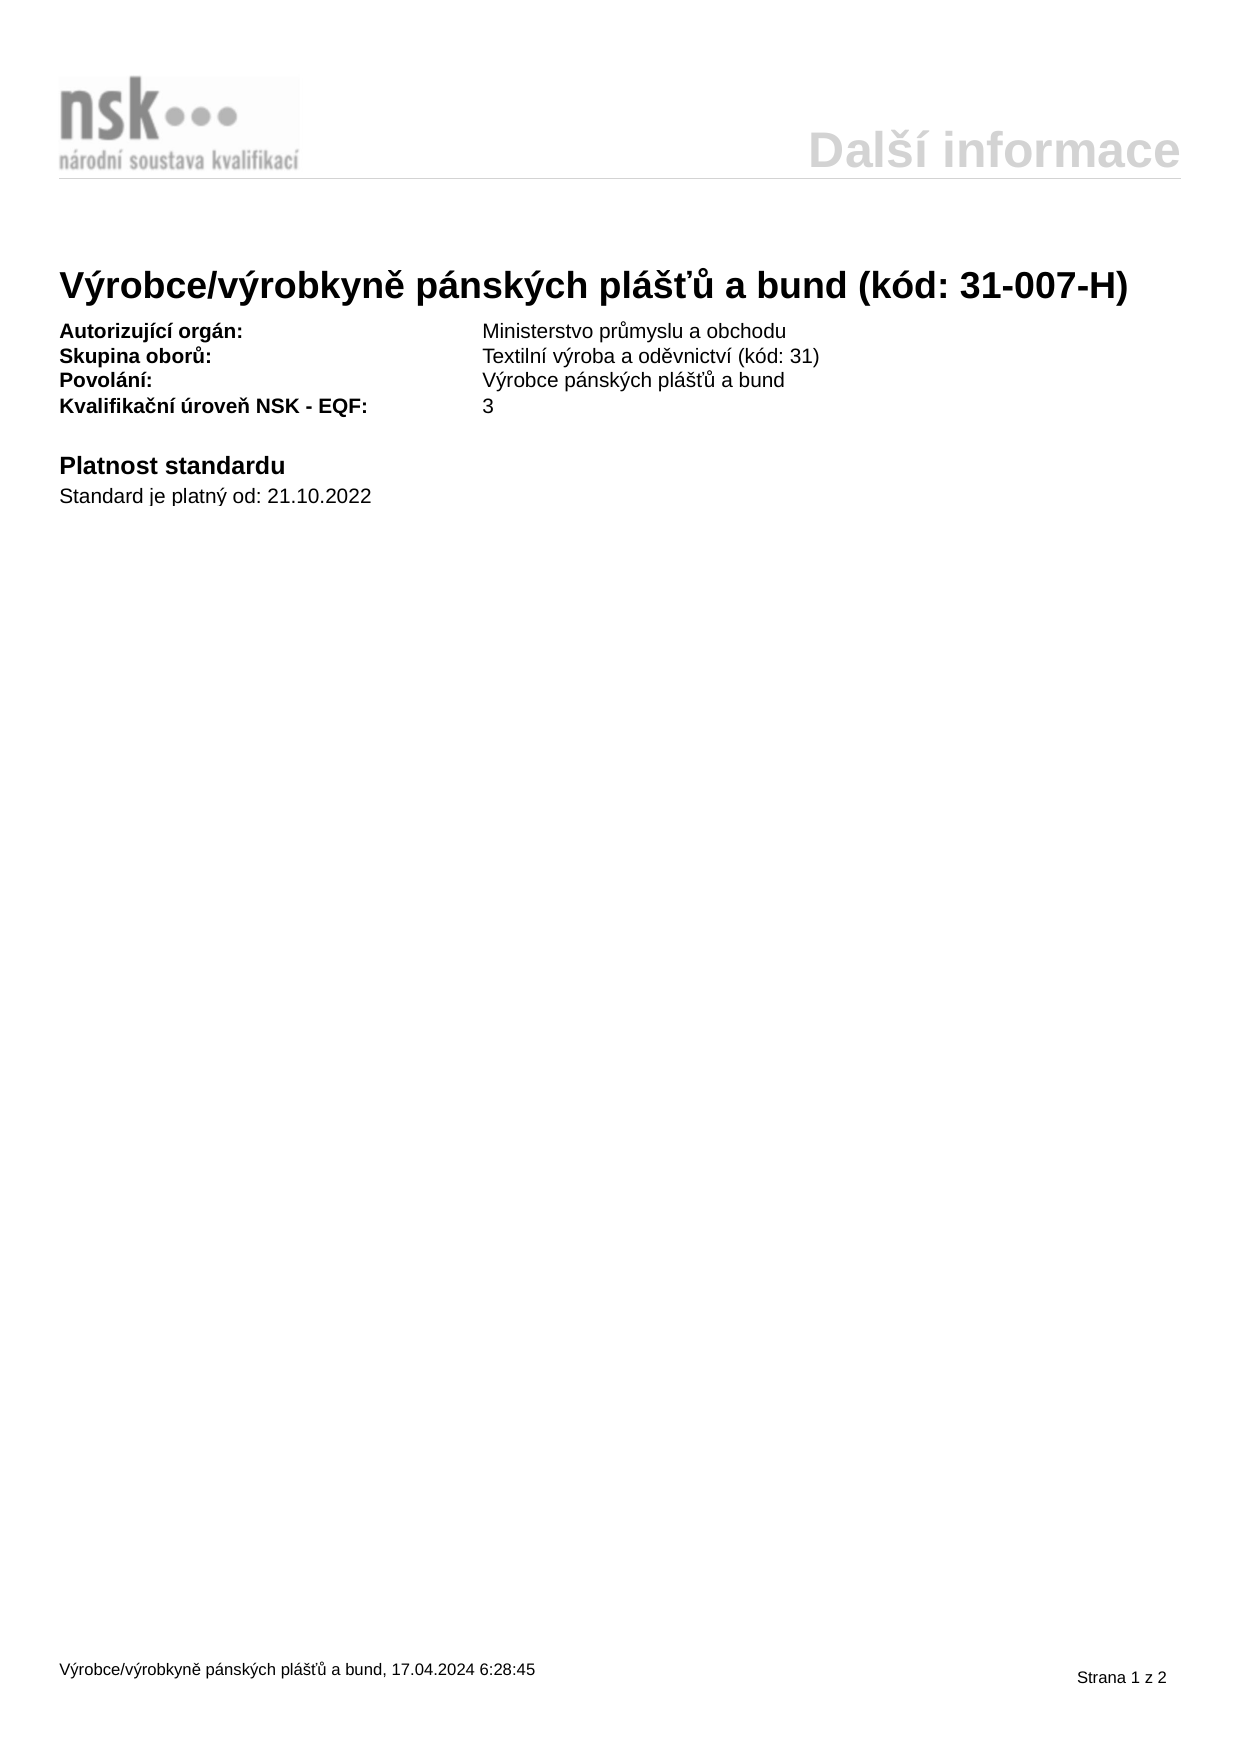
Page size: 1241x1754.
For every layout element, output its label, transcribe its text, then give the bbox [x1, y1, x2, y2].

table_cell [119, 172, 482, 178]
table_cell [1167, 1106, 1181, 1383]
table_cell [59, 418, 119, 447]
table_cell [59, 506, 119, 806]
table_cell [1167, 307, 1181, 319]
table_cell [59, 1106, 119, 1383]
table_cell [1167, 806, 1181, 1106]
table_cell [619, 1384, 627, 1659]
table_cell 3 [482, 394, 1181, 417]
table_cell [627, 506, 861, 806]
table_cell [59, 307, 119, 319]
table_header [620, 59, 627, 172]
table_cell [627, 1106, 861, 1383]
table_cell Výrobce/výrobkyně pánských plášťů a bund (kód: 31-007-H) [59, 224, 1181, 307]
table_cell [619, 418, 627, 447]
table_cell [619, 172, 627, 178]
table_cell [627, 196, 861, 224]
table_cell [119, 418, 482, 447]
table_cell [482, 307, 619, 319]
table_cell [119, 1384, 482, 1659]
table_cell [119, 1106, 482, 1383]
table_cell Ministerstvo průmyslu a obchodu [482, 319, 1181, 344]
table_cell Skupina oborů: [59, 344, 482, 368]
table_cell [1167, 506, 1181, 806]
table_cell Povolání: [59, 368, 482, 392]
table_cell [619, 1106, 627, 1383]
table_cell [1167, 1384, 1181, 1659]
table_cell [482, 418, 619, 447]
table_cell [119, 806, 482, 1106]
table_cell [861, 506, 1167, 806]
table_cell [482, 196, 619, 224]
table_cell [119, 196, 482, 224]
table_cell [119, 506, 482, 806]
table_cell [59, 806, 119, 1106]
table_cell [59, 1384, 119, 1659]
table_cell [59, 179, 1181, 196]
table_cell [861, 418, 1167, 447]
table_cell [482, 172, 619, 178]
table_cell Autorizující orgán: [59, 319, 482, 343]
picture [58, 59, 620, 172]
table_cell Strana 1 z 2 [861, 1660, 1167, 1696]
table_cell [861, 196, 1167, 224]
table_cell [482, 1106, 619, 1383]
table_cell [861, 1384, 1167, 1659]
table_cell [59, 196, 119, 224]
table_cell [1167, 196, 1181, 224]
table_cell [482, 806, 619, 1106]
table_cell Výrobce pánských plášťů a bund [482, 368, 1181, 393]
table_cell Platnost standardu [59, 448, 1181, 483]
table_cell [619, 196, 627, 224]
table_cell [59, 172, 119, 178]
table_cell Standard je platný od: 21.10.2022 [59, 484, 1181, 506]
table_cell [482, 1384, 619, 1659]
table_cell [627, 806, 861, 1106]
table_cell Kvalifikační úroveň NSK - EQF: [59, 394, 482, 417]
table_cell Textilní výroba a oděvnictví (kód: 31) [482, 344, 1181, 368]
table_cell [627, 1384, 861, 1659]
table_cell Výrobce/výrobkyně pánských plášťů a bund, 17.04.2024 6:28:45 [59, 1660, 861, 1696]
table_cell [619, 506, 627, 806]
table_cell [619, 806, 627, 1106]
table_cell [619, 307, 627, 319]
table_cell [627, 307, 861, 319]
table_cell [861, 806, 1167, 1106]
table_cell [627, 418, 861, 447]
table_cell [1167, 1660, 1181, 1696]
table_cell [119, 307, 482, 319]
table_cell [861, 307, 1167, 319]
table_header Další informace [627, 59, 1181, 178]
table_cell [861, 1106, 1167, 1383]
table_cell [482, 506, 619, 806]
table_cell [1167, 418, 1181, 447]
